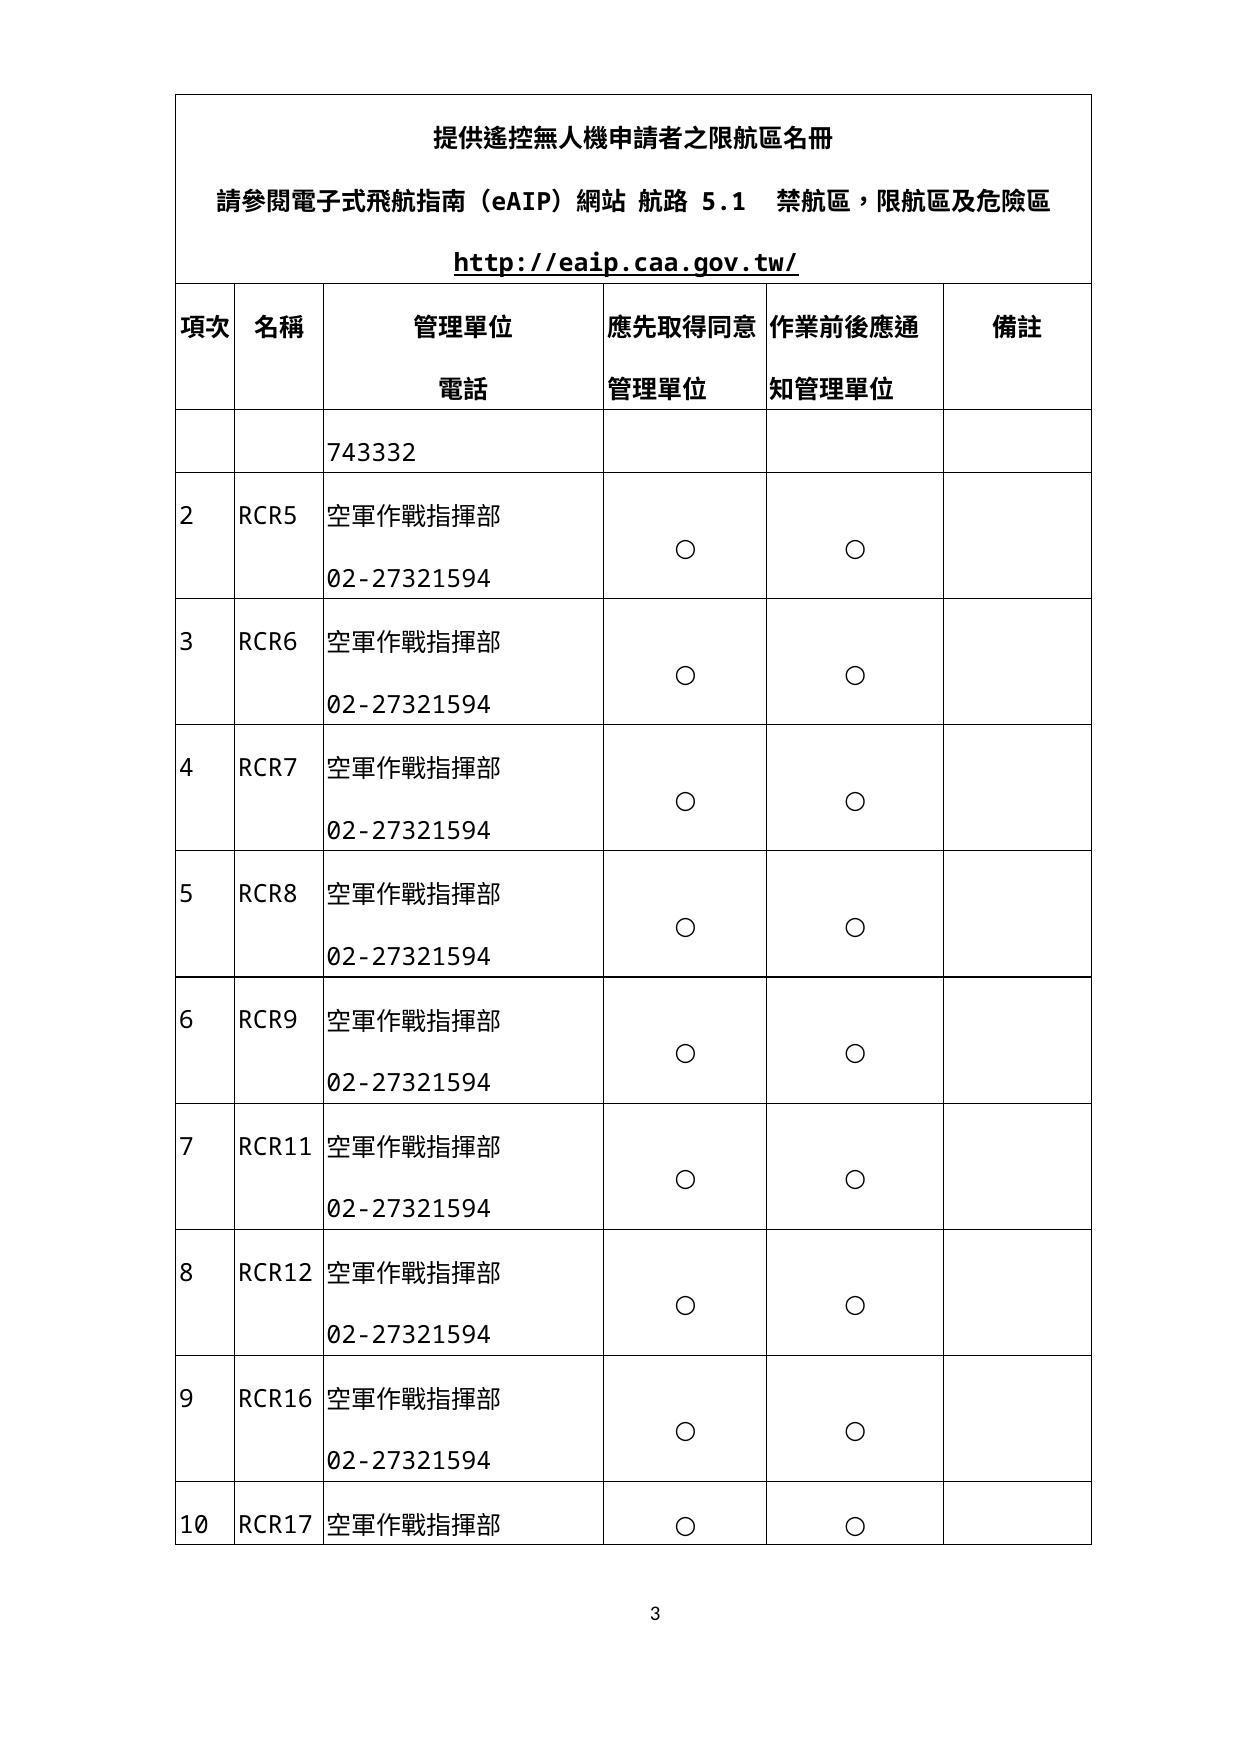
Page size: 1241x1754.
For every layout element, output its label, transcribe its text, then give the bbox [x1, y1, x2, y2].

table_cell RCR17 [235, 1482, 323, 1544]
table_cell ○ [604, 599, 766, 724]
table_cell 2 [176, 473, 234, 598]
table_cell ○ [767, 1356, 943, 1481]
table_cell ○ [604, 1104, 766, 1228]
table_cell 空軍作戰指揮部 02-27321594 [324, 1104, 603, 1228]
table_cell RCR7 [235, 725, 323, 850]
table_cell [944, 978, 1091, 1102]
table_cell RCR12 [235, 1230, 323, 1354]
table_cell 9 [176, 1356, 234, 1481]
table_cell 空軍作戰指揮部 02-27321594 [324, 599, 603, 724]
table_cell 管理單位 電話 [324, 284, 603, 409]
table_cell 743332 [324, 410, 603, 472]
table_cell [944, 851, 1091, 976]
table_cell 3 [176, 599, 234, 724]
table_cell [944, 473, 1091, 598]
table_cell ○ [767, 599, 943, 724]
table_cell ○ [767, 1230, 943, 1354]
table_cell RCR8 [235, 851, 323, 976]
table_cell ○ [767, 1482, 943, 1544]
table_cell ○ [604, 473, 766, 598]
table_cell 備註 [944, 284, 1091, 409]
table_cell ○ [767, 1104, 943, 1228]
table_cell [767, 410, 943, 472]
table_cell ○ [767, 978, 943, 1102]
table_cell RCR6 [235, 599, 323, 724]
table_cell [944, 410, 1091, 472]
table_cell 空軍作戰指揮部 02-27321594 [324, 978, 603, 1102]
table_cell [235, 410, 323, 472]
table_cell 空軍作戰指揮部 02-27321594 [324, 473, 603, 598]
table_cell RCR11 [235, 1104, 323, 1228]
table_cell 空軍作戰指揮部 [324, 1482, 603, 1544]
table_cell ○ [604, 1482, 766, 1544]
table_cell 6 [176, 978, 234, 1102]
table_cell RCR16 [235, 1356, 323, 1481]
table_cell ○ [767, 473, 943, 598]
table_cell 應先取得同意管理單位 [604, 284, 766, 409]
table_cell [944, 1104, 1091, 1228]
table_cell RCR5 [235, 473, 323, 598]
table_header 提供遙控無人機申請者之限航區名冊 請參閱電子式飛航指南（eAIP）網站 航路 5.1 禁航區，限航區及危險區 http://eaip.caa.gov.tw/ [176, 95, 1091, 283]
table_cell [944, 1356, 1091, 1481]
table_cell 空軍作戰指揮部 02-27321594 [324, 725, 603, 850]
table_cell 空軍作戰指揮部 02-27321594 [324, 1230, 603, 1354]
table_cell [944, 599, 1091, 724]
table_cell 空軍作戰指揮部 02-27321594 [324, 851, 603, 976]
table_cell 5 [176, 851, 234, 976]
table_cell 空軍作戰指揮部 02-27321594 [324, 1356, 603, 1481]
table_cell ○ [604, 851, 766, 976]
table_cell 項次 [176, 284, 234, 409]
table_cell [944, 1230, 1091, 1354]
table_cell 作業前後應通知管理單位 [767, 284, 943, 409]
table_cell ○ [604, 978, 766, 1102]
table_cell RCR9 [235, 978, 323, 1102]
table_cell [944, 725, 1091, 850]
table_cell 7 [176, 1104, 234, 1228]
table_cell ○ [604, 725, 766, 850]
table_cell 名稱 [235, 284, 323, 409]
table_cell [944, 1482, 1091, 1544]
table_cell [604, 410, 766, 472]
table_cell ○ [767, 725, 943, 850]
table_cell ○ [767, 851, 943, 976]
table_cell ○ [604, 1356, 766, 1481]
table_cell 4 [176, 725, 234, 850]
table_cell 8 [176, 1230, 234, 1354]
table_cell ○ [604, 1230, 766, 1354]
table_cell 10 [176, 1482, 234, 1544]
table_cell [176, 410, 234, 472]
